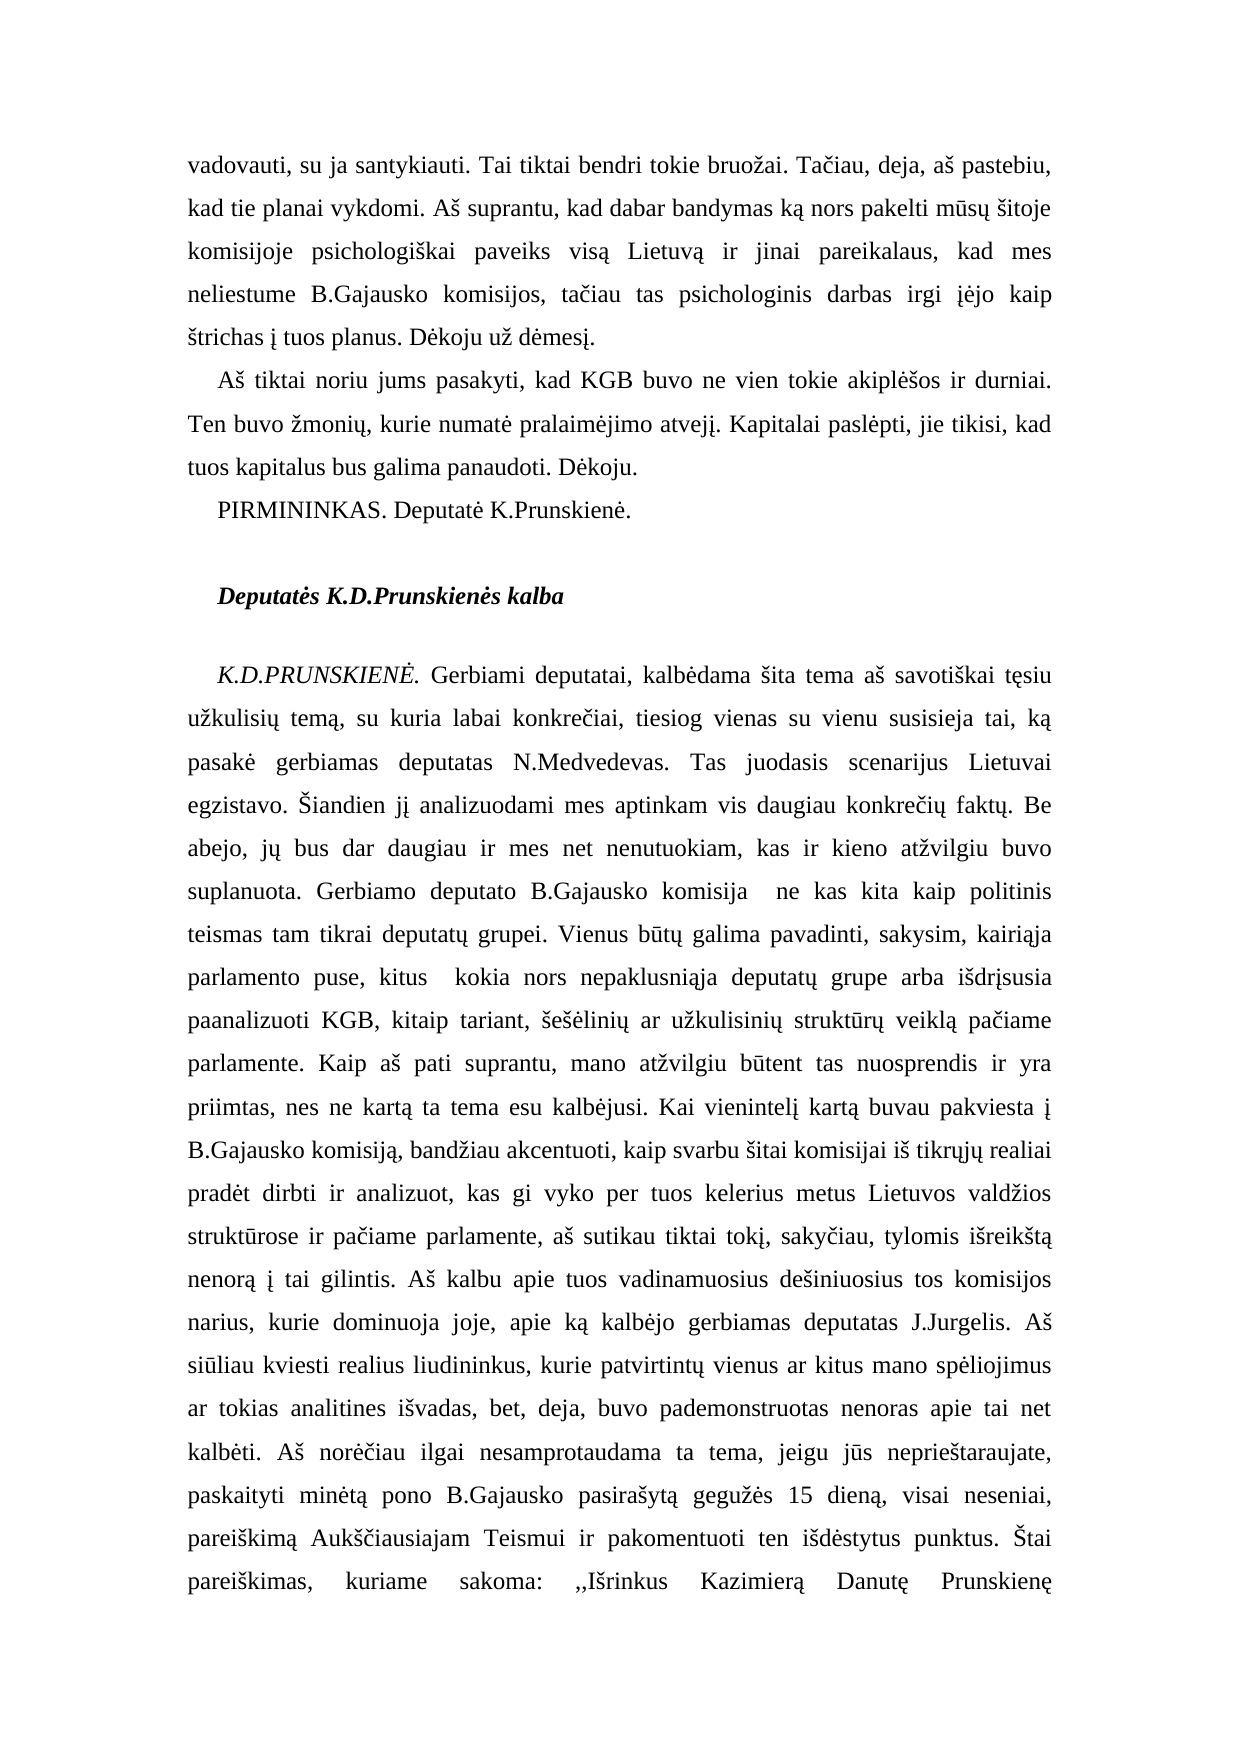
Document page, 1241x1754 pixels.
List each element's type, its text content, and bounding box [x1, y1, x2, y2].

text K.D.PRUNSKIENĖ. Gerbiami deputatai, kalbėdama šita tema aš savotiškai tęsiu užkulisių temą, su kuria labai konkrečiai, tiesiog vienas su vienu susisieja tai, ką pasakė gerbiamas deputatas N.Medvedevas. Tas juodasis scenarijus Lietuvai egzistavo. Šiandien jį analizuodami mes aptinkam vis daugiau konkrečių faktų. Be abejo, jų bus dar daugiau ir mes net nenutuokiam, kas ir kieno atžvilgiu buvo suplanuota. Gerbiamo deputato B.Gajausko komisija ne kas kita kaip politinis teismas tam tikrai deputatų grupei. Vienus būtų galima pavadinti, sakysim, kairiąja parlamento puse, kitus kokia nors nepaklusniąja deputatų grupe arba išdrįsusia paanalizuoti KGB, kitaip tariant, šešėlinių ar užkulisinių struktūrų veiklą pačiame parlamente. Kaip aš pati suprantu, mano atžvilgiu būtent tas nuosprendis ir yra priimtas, nes ne kartą ta tema esu kalbėjusi. Kai vienintelį kartą buvau pakviesta į B.Gajausko komisiją, bandžiau akcentuoti, kaip svarbu šitai komisijai iš tikrųjų realiai pradėt dirbti ir analizuot, kas gi vyko per tuos kelerius metus Lietuvos valdžios struktūrose ir pačiame parlamente, aš sutikau tiktai tokį, sakyčiau, tylomis išreikštą nenorą į tai gilintis. Aš kalbu apie tuos vadinamuosius dešiniuosius tos komisijos narius, kurie dominuoja joje, apie ką kalbėjo gerbiamas deputatas J.Jurgelis. Aš siūliau kviesti realius liudininkus, kurie patvirtintų vienus ar kitus mano spėliojimus ar tokias analitines išvadas, bet, deja, buvo pademonstruotas nenoras apie tai net kalbėti. Aš norėčiau ilgai nesamprotaudama ta tema, jeigu jūs neprieštaraujate, paskaityti minėtą pono B.Gajausko pasirašytą gegužės 15 dieną, visai neseniai, pareiškimą Aukščiausiajam Teismui ir pakomentuoti ten išdėstytus punktus. Štai pareiškimas, kuriame sakoma: ,,Išrinkus Kazimierą Danutę Prunskienę [187, 660, 1053, 1595]
text vadovauti, su ja santykiauti. Tai tiktai bendri tokie bruožai. Tačiau, deja, aš pastebiu, kad tie planai vykdomi. Aš suprantu, kad dabar bandymas ką nors pakelti mūsų šitoje komisijoje psichologiškai paveiks visą Lietuvą ir jinai pareikalaus, kad mes neliestume B.Gajausko komisijos, tačiau tas psichologinis darbas irgi įėjo kaip štrichas į tuos planus. Dėkoju už dėmesį. [187, 150, 1053, 351]
text PIRMININKAS. Deputatė K.Prunskienė. [187, 495, 1053, 524]
text Deputatės K.D.Prunskienės kalba [187, 581, 1053, 610]
text Aš tiktai noriu jums pasakyti, kad KGB buvo ne vien tokie akiplėšos ir durniai. Ten buvo žmonių, kurie numatė pralaimėjimo atvejį. Kapitalai paslėpti, jie tikisi, kad tuos kapitalus bus galima panaudoti. Dėkoju. [187, 366, 1053, 481]
